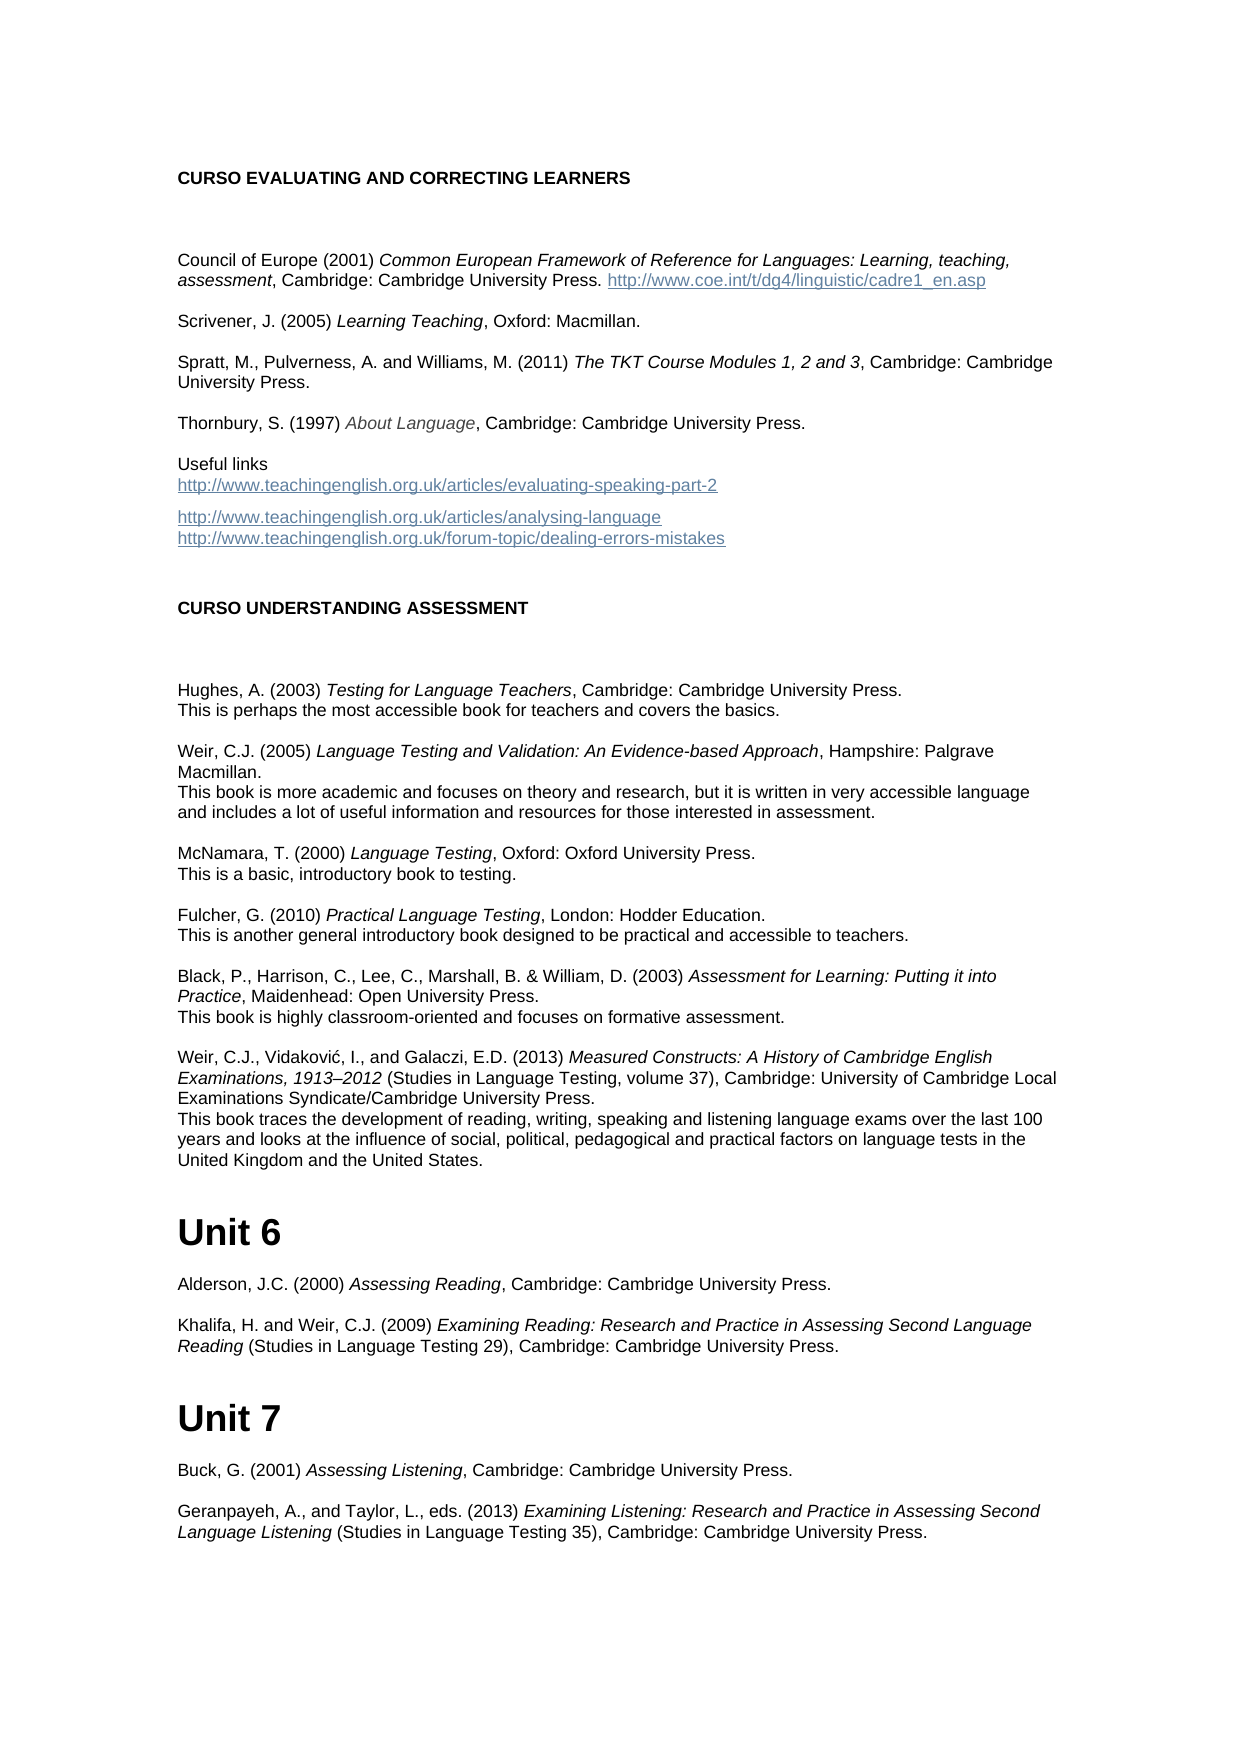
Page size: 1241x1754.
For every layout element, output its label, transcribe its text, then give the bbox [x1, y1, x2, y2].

text Spratt, M., Pulverness, A. and Williams, M. (2011) The TKT Course Modules 1, 2 and 3, Cambridge: Cambridge University Press. [177, 352, 1063, 393]
text Thornbury, S. (1997) About Language, Cambridge: Cambridge University Press. [177, 413, 1063, 433]
subtitle Unit 7 [177, 1397, 1063, 1440]
text Weir, C.J., Vidaković, I., and Galaczi, E.D. (2013) Measured Constructs: A History of Cambridge English Examinations, 1913–2012 (Studies in Language Testing, volume 37), Cambridge: University of Cambridge Local Examinations Syndicate/Cambridge University Press. This book traces the development of reading, writing, speaking and listening language exams over the last 100 years and looks at the influence of social, political, pedagogical and practical factors on language tests in the United Kingdom and the United States. [177, 1027, 1063, 1170]
text Council of Europe (2001) Common European Framework of Reference for Languages: Learning, teaching, assessment, Cambridge: Cambridge University Press. http://www.coe.int/t/dg4/linguistic/cadre1_en.asp [177, 250, 1063, 291]
text http://www.teachingenglish.org.uk/articles/evaluating-speaking-part-2 [177, 474, 1063, 495]
text Useful links [177, 454, 1063, 474]
text http://www.teachingenglish.org.uk/articles/analysing-language [177, 507, 1063, 528]
text Scrivener, J. (2005) Learning Teaching, Oxford: Macmillan. [177, 311, 1063, 331]
text CURSO EVALUATING AND CORRECTING LEARNERS [177, 168, 1063, 188]
text CURSO UNDERSTANDING ASSESSMENT [177, 598, 1063, 618]
text McNamara, T. (2000) Language Testing, Oxford: Oxford University Press. This is a basic, introductory book to testing. [177, 823, 1063, 884]
text Buck, G. (2001) Assessing Listening, Cambridge: Cambridge University Press. Geranpayeh, A., and Taylor, L., eds. (2013) Examining Listening: Research and Practice in Assessing Second Language Listening (Studies in Language Testing 35), Cambridge: Cambridge University Press. [177, 1440, 1063, 1542]
text http://www.teachingenglish.org.uk/forum-topic/dealing-errors-mistakes [177, 528, 1063, 548]
text Alderson, J.C. (2000) Assessing Reading, Cambridge: Cambridge University Press. Khalifa, H. and Weir, C.J. (2009) Examining Reading: Research and Practice in Assessing Second Language Reading (Studies in Language Testing 29), Cambridge: Cambridge University Press. [177, 1254, 1063, 1356]
subtitle Unit 6 [177, 1211, 1063, 1254]
text Fulcher, G. (2010) Practical Language Testing, London: Hodder Education. This is another general introductory book designed to be practical and accessible to teachers. [177, 884, 1063, 945]
text Weir, C.J. (2005) Language Testing and Validation: An Evidence-based Approach, Hampshire: Palgrave Macmillan. This book is more academic and focuses on theory and research, but it is written in very accessible language and includes a lot of useful information and resources for those interested in assessment. [177, 721, 1063, 823]
text Hughes, A. (2003) Testing for Language Teachers, Cambridge: Cambridge University Press. This is perhaps the most accessible book for teachers and covers the basics. [177, 680, 1063, 721]
text Black, P., Harrison, C., Lee, C., Marshall, B. & William, D. (2003) Assessment for Learning: Putting it into Practice, Maidenhead: Open University Press. This book is highly classroom-oriented and focuses on formative assessment. [177, 945, 1063, 1027]
